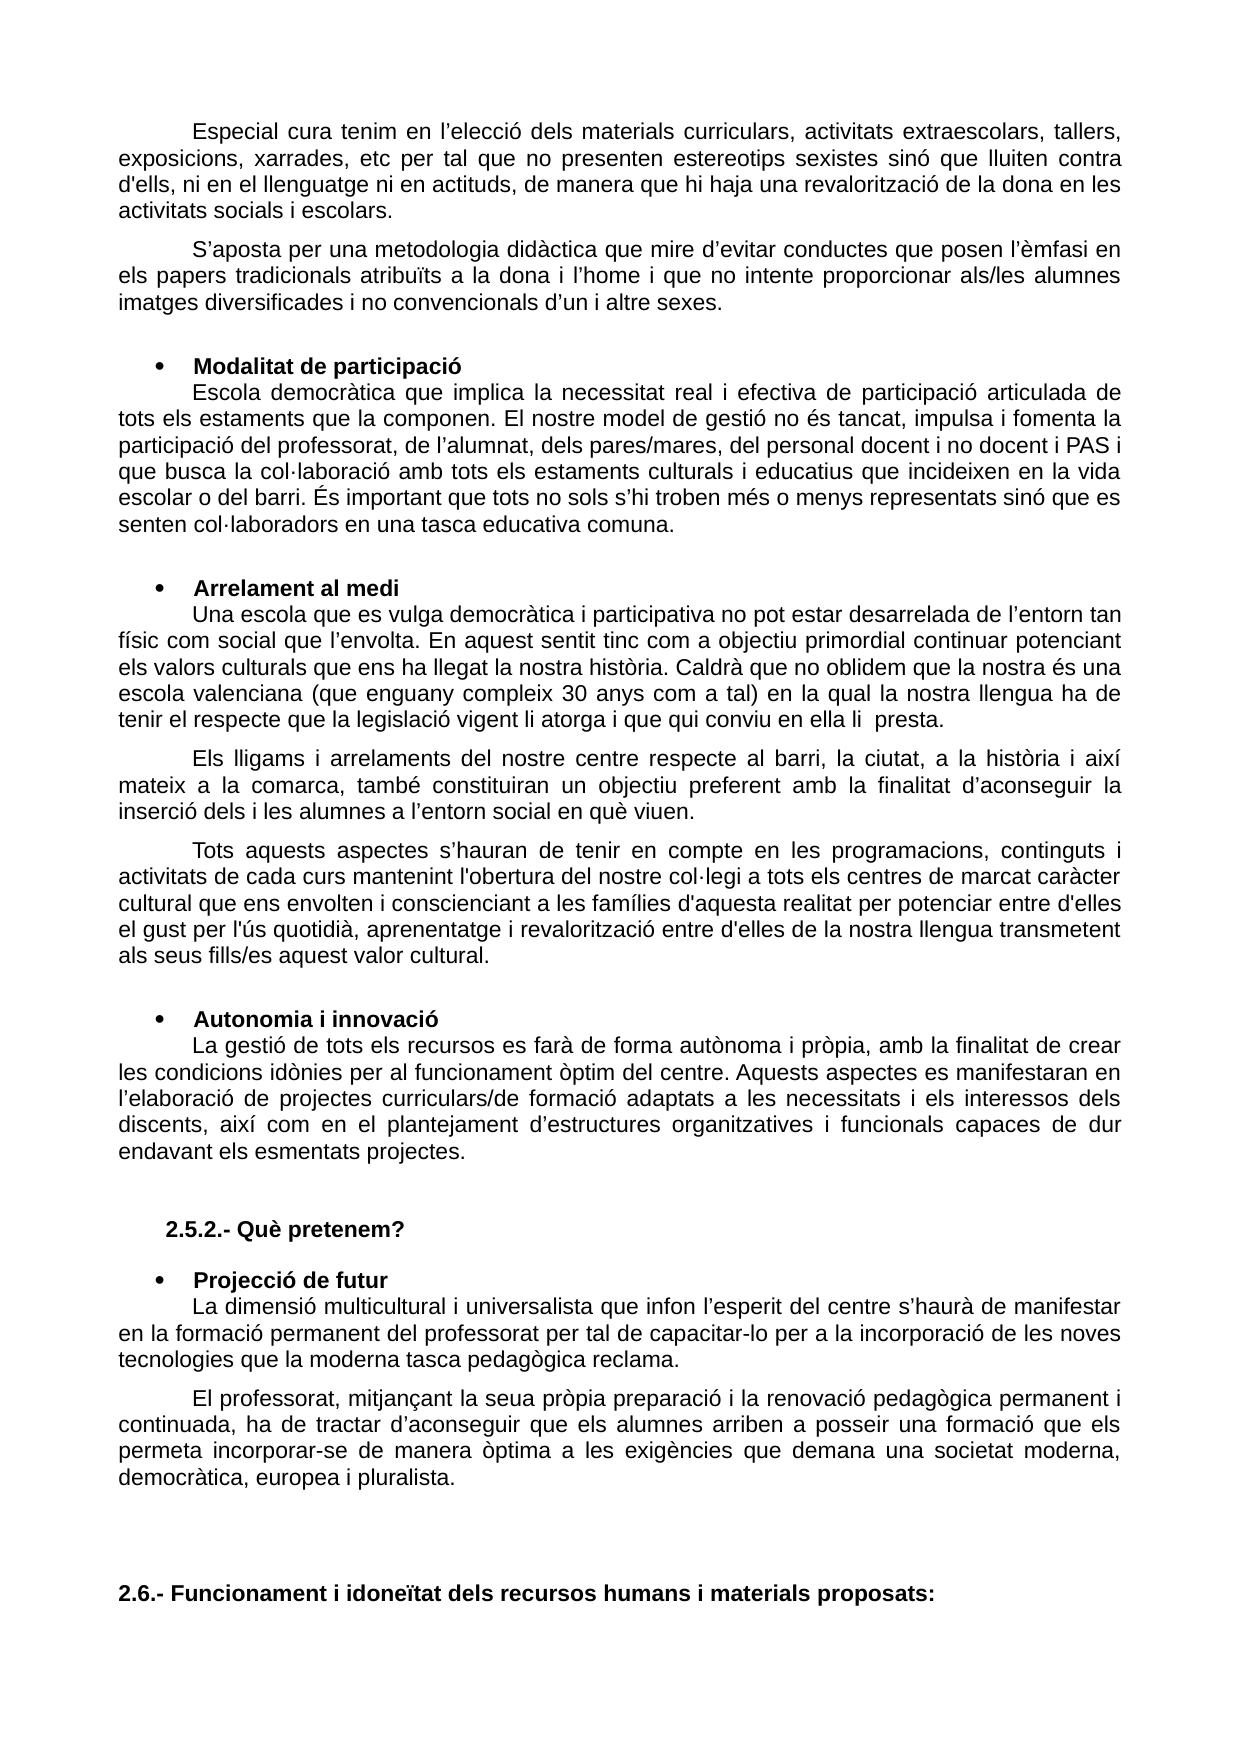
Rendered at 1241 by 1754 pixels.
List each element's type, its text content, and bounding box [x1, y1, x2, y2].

text Una escola que es vulga democràtica i participativa no pot estar desarrelada de l’entorn tan físic com social que l’envolta. En aquest sentit tinc com a objectiu primordial continuar potenciant els valors culturals que ens ha llegat la nostra història. Caldrà que no oblidem que la nostra és una escola valenciana (que enguany compleix 30 anys com a tal) en la qual la nostra llengua ha de tenir el respecte que la legislació vigent li atorga i que qui conviu en ella li presta. [118, 601, 1122, 733]
text La gestió de tots els recursos es farà de forma autònoma i pròpia, amb la finalitat de crear les condicions idònies per al funcionament òptim del centre. Aquests aspectes es manifestaran en l’elaboració de projectes curriculars/de formació adaptats a les necessitats i els interessos dels discents, així com en el plantejament d’estructures organitzatives i funcionals capaces de dur endavant els esmentats projectes. [118, 1032, 1122, 1164]
text 2.6.- Funcionament i idoneïtat dels recursos humans i materials proposats: [118, 1580, 1122, 1607]
text La dimensió multicultural i universalista que infon l’esperit del centre s’haurà de manifestar en la formació permanent del professorat per tal de capacitar-lo per a la incorporació de les noves tecnologies que la moderna tasca pedagògica reclama. [118, 1293, 1122, 1372]
list Autonomia i innovació [156, 1006, 1122, 1032]
list Modalitat de participació [156, 353, 1122, 379]
text El professorat, mitjançant la seua pròpia preparació i la renovació pedagògica permanent i continuada, ha de tractar d’aconseguir que els alumnes arriben a posseir una formació que els permeta incorporar-se de manera òptima a les exigències que demana una societat moderna, democràtica, europea i pluralista. [118, 1385, 1122, 1490]
text Els lligams i arrelaments del nostre centre respecte al barri, la ciutat, a la història i així mateix a la comarca, també constituiran un objectiu preferent amb la finalitat d’aconseguir la inserció dels i les alumnes a l’entorn social en què viuen. [118, 745, 1122, 824]
list Projecció de futur [156, 1267, 1122, 1293]
text Tots aquests aspectes s’hauran de tenir en compte en les programacions, continguts i activitats de cada curs mantenint l'obertura del nostre col·legi a tots els centres de marcat caràcter cultural que ens envolten i conscienciant a les famílies d'aquesta realitat per potenciar entre d'elles el gust per l'ús quotidià, aprenentatge i revalorització entre d'elles de la nostra llengua transmetent als seus fills/es aquest valor cultural. [118, 837, 1122, 968]
text Especial cura tenim en l’elecció dels materials curriculars, activitats extraescolars, tallers, exposicions, xarrades, etc per tal que no presenten estereotips sexistes sinó que lluiten contra d'ells, ni en el llenguatge ni en actituds, de manera que hi haja una revalorització de la dona en les activitats socials i escolars. [118, 118, 1122, 223]
text S’aposta per una metodologia didàctica que mire d’evitar conductes que posen l’èmfasi en els papers tradicionals atribuïts a la dona i l’home i que no intente proporcionar als/les alumnes imatges diversificades i no convencionals d’un i altre sexes. [118, 236, 1122, 315]
list Arrelament al medi [156, 574, 1122, 601]
text Escola democràtica que implica la necessitat real i efectiva de participació articulada de tots els estaments que la componen. El nostre model de gestió no és tancat, impulsa i fomenta la participació del professorat, de l’alumnat, dels pares/mares, del personal docent i no docent i PAS i que busca la col·laboració amb tots els estaments culturals i educatius que incideixen en la vida escolar o del barri. És important que tots no sols s’hi troben més o menys representats sinó que es senten col·laboradors en una tasca educativa comuna. [118, 379, 1122, 537]
text 2.5.2.- Què pretenem? [83, 1216, 1122, 1242]
